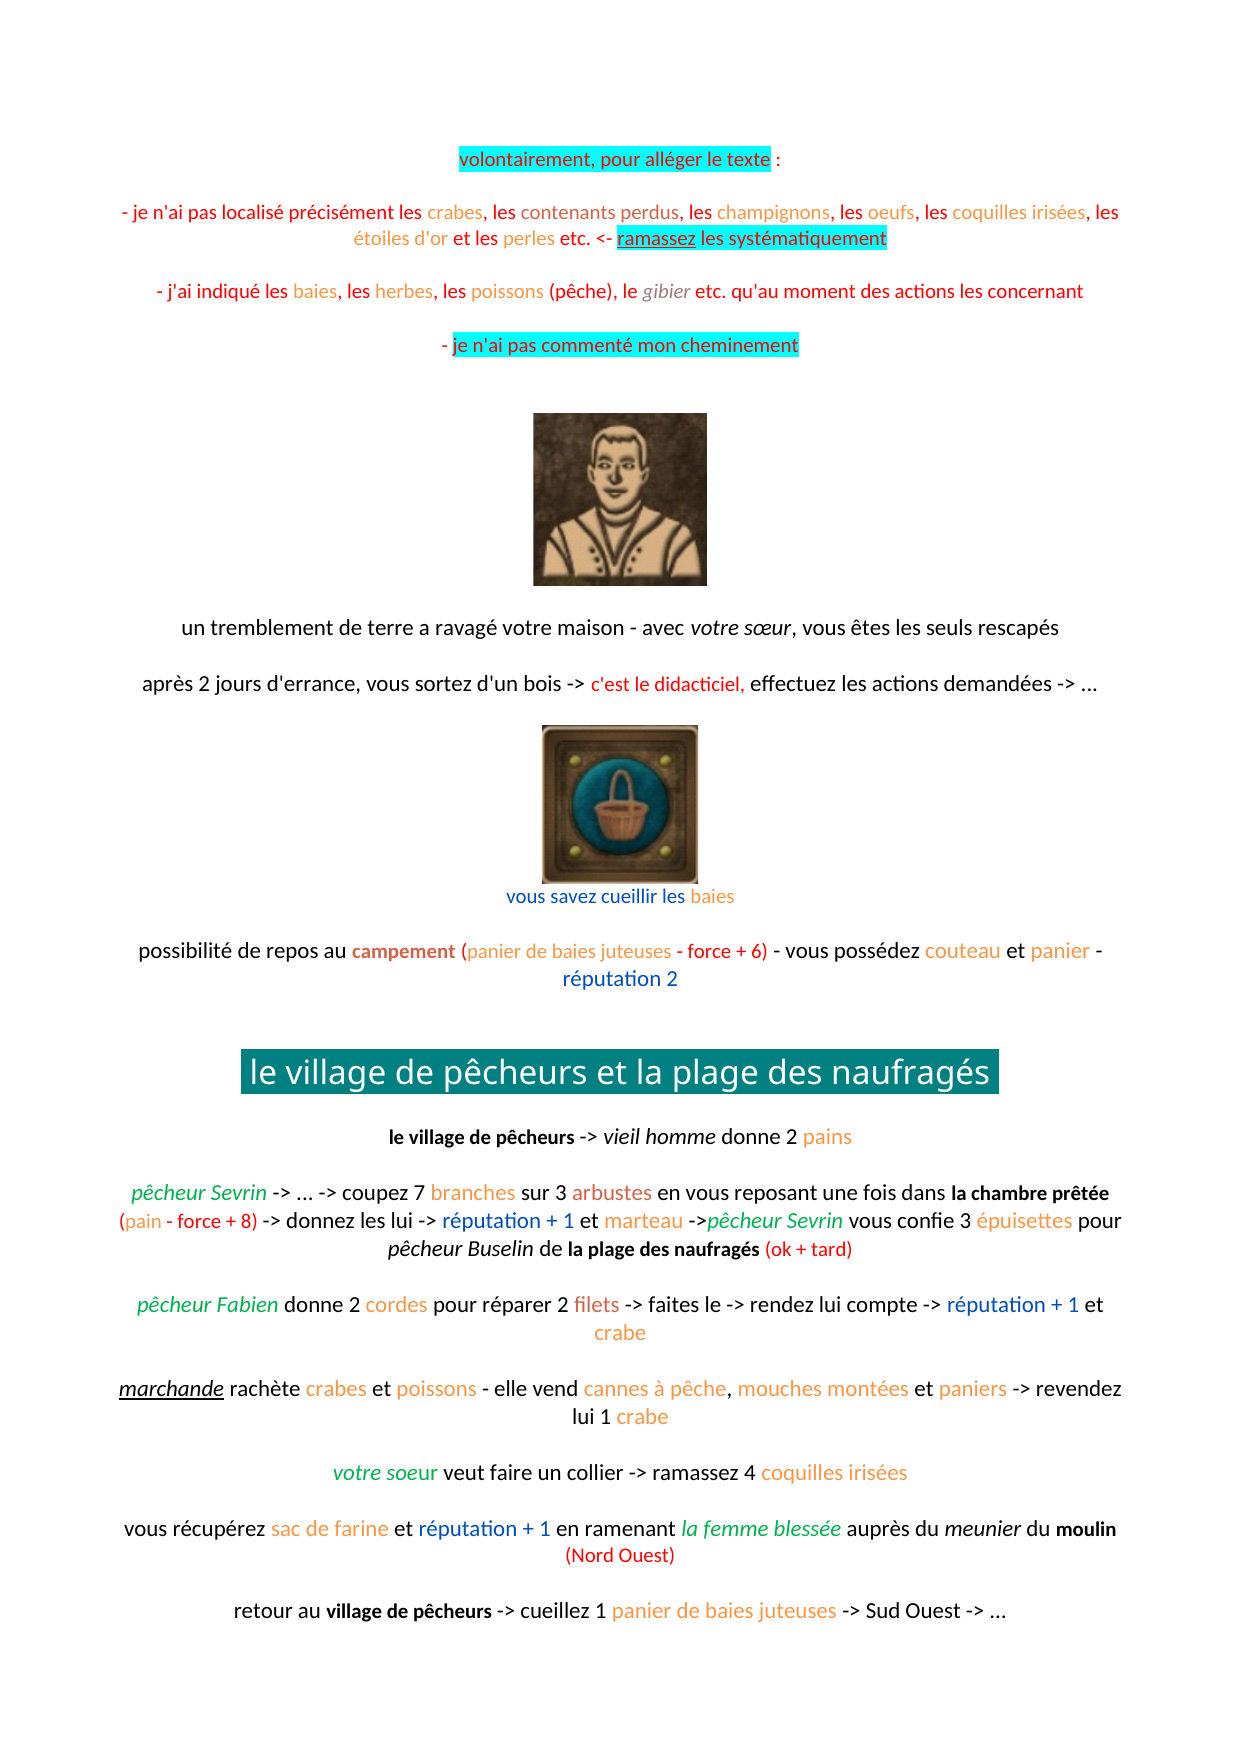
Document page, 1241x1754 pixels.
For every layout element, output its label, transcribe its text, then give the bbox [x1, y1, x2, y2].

text possibilité de repos au campement (panier de baies juteuses - force + 6) - vous possédez couteau et panier - réputation 2 [118, 937, 1122, 993]
text - je n'ai pas commenté mon cheminement [118, 332, 1122, 357]
text pêcheur Sevrin -> ... -> coupez 7 branches sur 3 arbustes en vous reposant une fois dans la chambre prêtée (pain - force + 8) -> donnez les lui -> réputation + 1 et marteau ->pêcheur Sevrin vous confie 3 épuisettes pour pêcheur Buselin de la plage des naufragés (ok + tard) [118, 1178, 1122, 1262]
text volontairement, pour alléger le texte : [118, 146, 1122, 172]
text vous savez cueillir les baies [118, 883, 1122, 908]
text - j'ai indiqué les baies, les herbes, les poissons (pêche), le gibier etc. qu'au moment des actions les concernant [118, 278, 1122, 304]
text le village de pêcheurs et la plage des naufragés [118, 1049, 1122, 1094]
text le village de pêcheurs -> vieil homme donne 2 pains [118, 1122, 1122, 1150]
text un tremblement de terre a ravagé votre maison - avec votre sœur, vous êtes les seuls rescapés [118, 613, 1122, 641]
text pêcheur Fabien donne 2 cordes pour réparer 2 filets -> faites le -> rendez lui compte -> réputation + 1 et crabe [118, 1290, 1122, 1346]
text vous récupérez sac de farine et réputation + 1 en ramenant la femme blessée auprès du meunier du moulin (Nord Ouest) [118, 1514, 1122, 1568]
text votre soeur veut faire un collier -> ramassez 4 coquilles irisées [118, 1458, 1122, 1486]
text marchande rachète crabes et poissons - elle vend cannes à pêche, mouches montées et paniers -> revendez lui 1 crabe [118, 1374, 1122, 1430]
text - je n'ai pas localisé précisément les crabes, les contenants perdus, les champignons, les oeufs, les coquilles irisées, les étoiles d'or et les perles etc. <- ramassez les systématiquement [118, 199, 1122, 250]
text retour au village de pêcheurs -> cueillez 1 panier de baies juteuses -> Sud Ouest -> ... [118, 1596, 1122, 1624]
text après 2 jours d'errance, vous sortez d'un bois -> c'est le didacticiel, effectuez les actions demandées -> ... [118, 669, 1122, 697]
